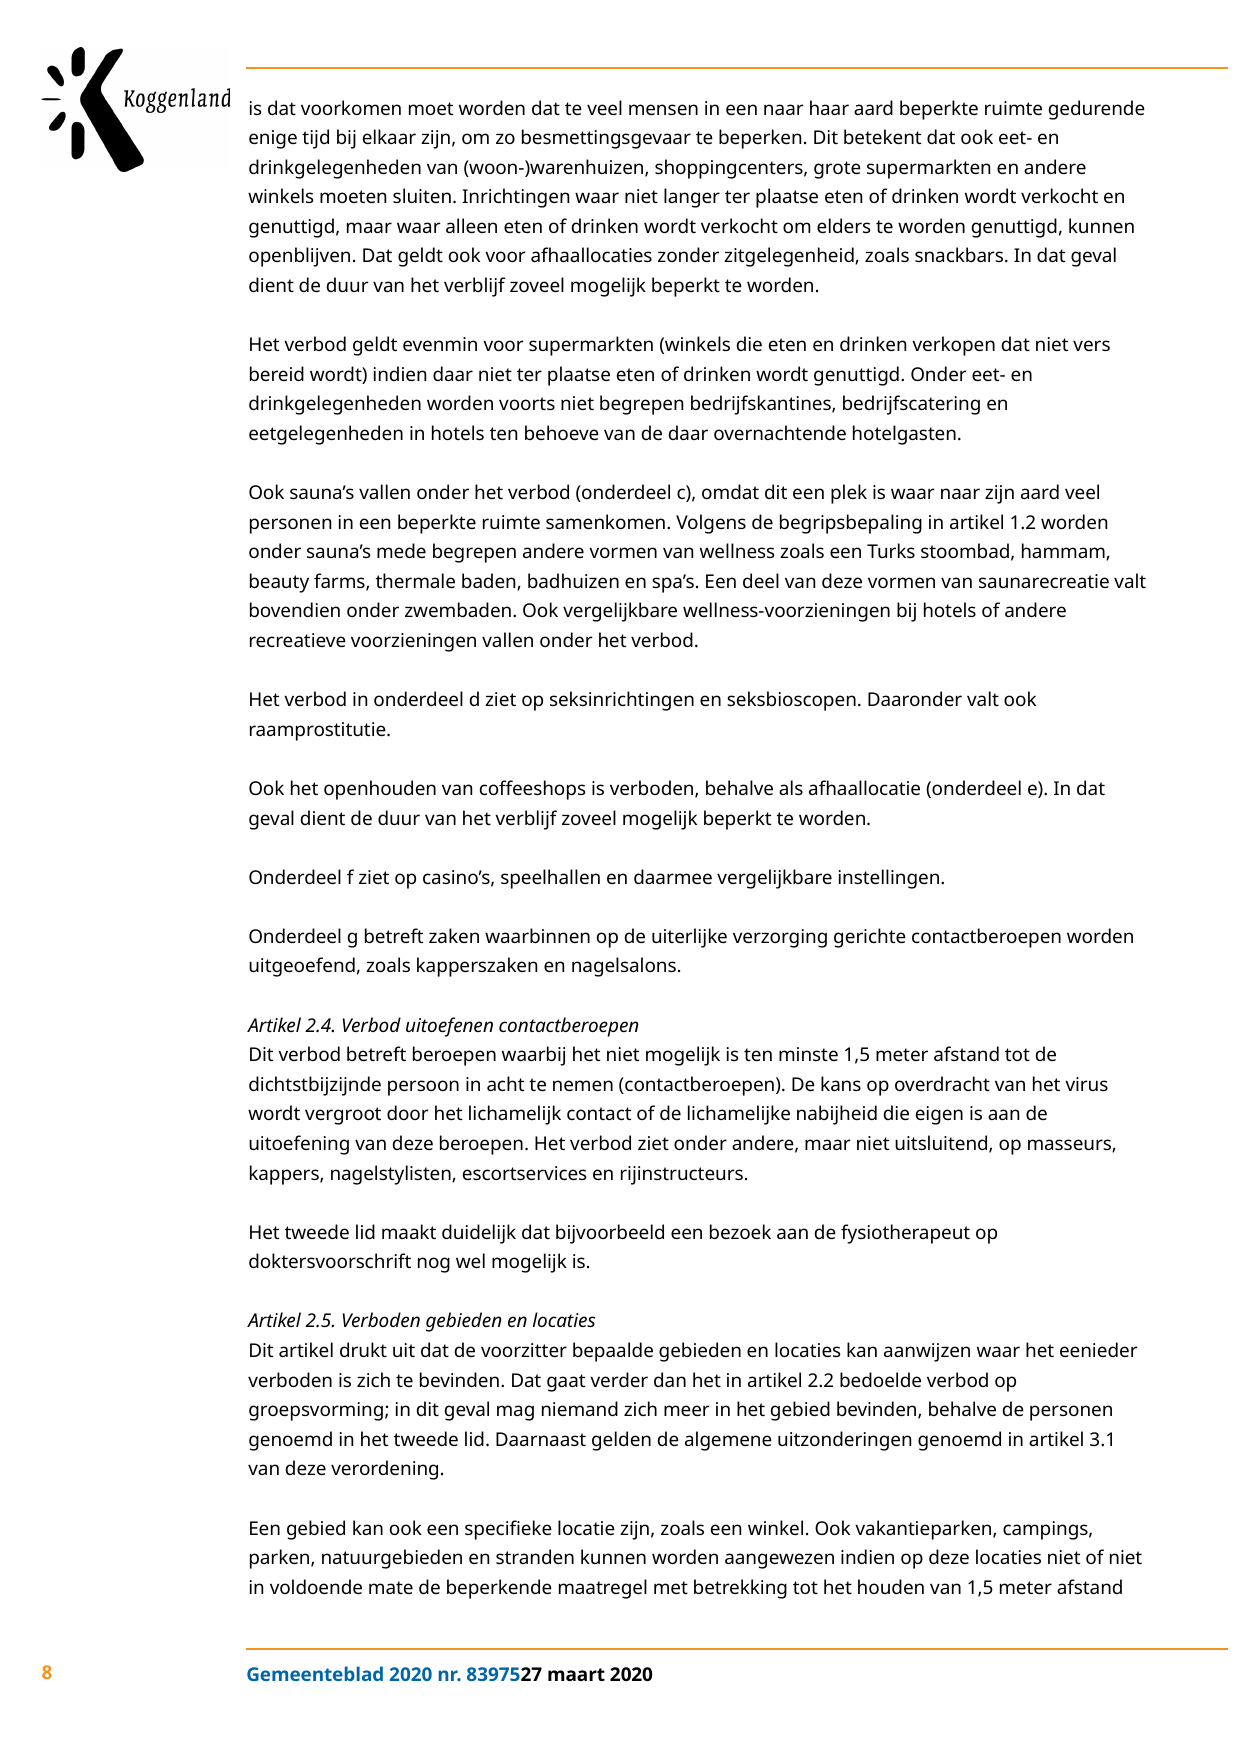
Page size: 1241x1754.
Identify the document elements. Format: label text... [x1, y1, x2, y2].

text Het tweede lid maakt duidelijk dat bijvoorbeeld een bezoek aan de fysiotherapeut op doktersvoorschrift nog wel mogelijk is. [248, 1219, 1152, 1274]
text Dit artikel drukt uit dat de voorzitter bepaalde gebieden en locaties kan aanwijzen waar het eenieder verboden is zich te bevinden. Dat gaat verder dan het in artikel 2.2 bedoelde verbod op groepsvorming; in dit geval mag niemand zich meer in het gebied bevinden, behalve de personen genoemd in het tweede lid. Daarnaast gelden de algemene uitzonderingen genoemd in artikel 3.1 van deze verordening. [248, 1337, 1152, 1481]
text Het verbod in onderdeel d ziet op seksinrichtingen en seksbioscopen. Daaronder valt ook raamprostitutie. [248, 686, 1152, 742]
text Het verbod geldt evenmin voor supermarkten (winkels die eten en drinken verkopen dat niet vers bereid wordt) indien daar niet ter plaatse eten of drinken wordt genuttigd. Onder eet- en drinkgelegenheden worden voorts niet begrepen bedrijfskantines, bedrijfscatering en eetgelegenheden in hotels ten behoeve van de daar overnachtende hotelgasten. [248, 331, 1152, 446]
text Onderdeel f ziet op casino’s, speelhallen en daarmee vergelijkbare instellingen. [248, 864, 1152, 890]
text Onderdeel g betreft zaken waarbinnen op de uiterlijke verzorging gerichte contactberoepen worden uitgeoefend, zoals kapperszaken en nagelsalons. [248, 923, 1152, 978]
text Ook het openhouden van coffeeshops is verboden, behalve als afhaallocatie (onderdeel e). In dat geval dient de duur van het verblijf zoveel mogelijk beperkt te worden. [248, 775, 1152, 831]
text is dat voorkomen moet worden dat te veel mensen in een naar haar aard beperkte ruimte gedurende enige tijd bij elkaar zijn, om zo besmettingsgevaar te beperken. Dit betekent dat ook eet- en drinkgelegenheden van (woon-)warenhuizen, shoppingcenters, grote supermarkten en andere winkels moeten sluiten. Inrichtingen waar niet langer ter plaatse eten of drinken wordt verkocht en genuttigd, maar waar alleen eten of drinken wordt verkocht om elders te worden genuttigd, kunnen openblijven. Dat geldt ook voor afhaallocaties zonder zitgelegenheid, zoals snackbars. In dat geval dient de duur van het verblijf zoveel mogelijk beperkt te worden. [248, 95, 1152, 298]
text Artikel 2.4. Verbod uitoefenen contactberoepen [248, 1012, 1152, 1038]
text Artikel 2.5. Verboden gebieden en locaties [248, 1308, 1152, 1333]
picture [41, 47, 231, 172]
text Een gebied kan ook een specifieke locatie zijn, zoals een winkel. Ook vakantieparken, campings, parken, natuurgebieden en stranden kunnen worden aangewezen indien op deze locaties niet of niet in voldoende mate de beperkende maatregel met betrekking tot het houden van 1,5 meter afstand [248, 1515, 1152, 1600]
text Dit verbod betreft beroepen waarbij het niet mogelijk is ten minste 1,5 meter afstand tot de dichtstbijzijnde persoon in acht te nemen (contactberoepen). De kans op overdracht van het virus wordt vergroot door het lichamelijk contact of de lichamelijke nabijheid die eigen is aan de uitoefening van deze beroepen. Het verbod ziet onder andere, maar niet uitsluitend, op masseurs, kappers, nagelstylisten, escortservices en rijinstructeurs. [248, 1041, 1152, 1186]
text Ook sauna’s vallen onder het verbod (onderdeel c), omdat dit een plek is waar naar zijn aard veel personen in een beperkte ruimte samenkomen. Volgens de begripsbepaling in artikel 1.2 worden onder sauna’s mede begrepen andere vormen van wellness zoals een Turks stoombad, hammam, beauty farms, thermale baden, badhuizen en spa’s. Een deel van deze vormen van saunarecreatie valt bovendien onder zwembaden. Ook vergelijkbare wellness-voorzieningen bij hotels of andere recreatieve voorzieningen vallen onder het verbod. [248, 479, 1152, 653]
